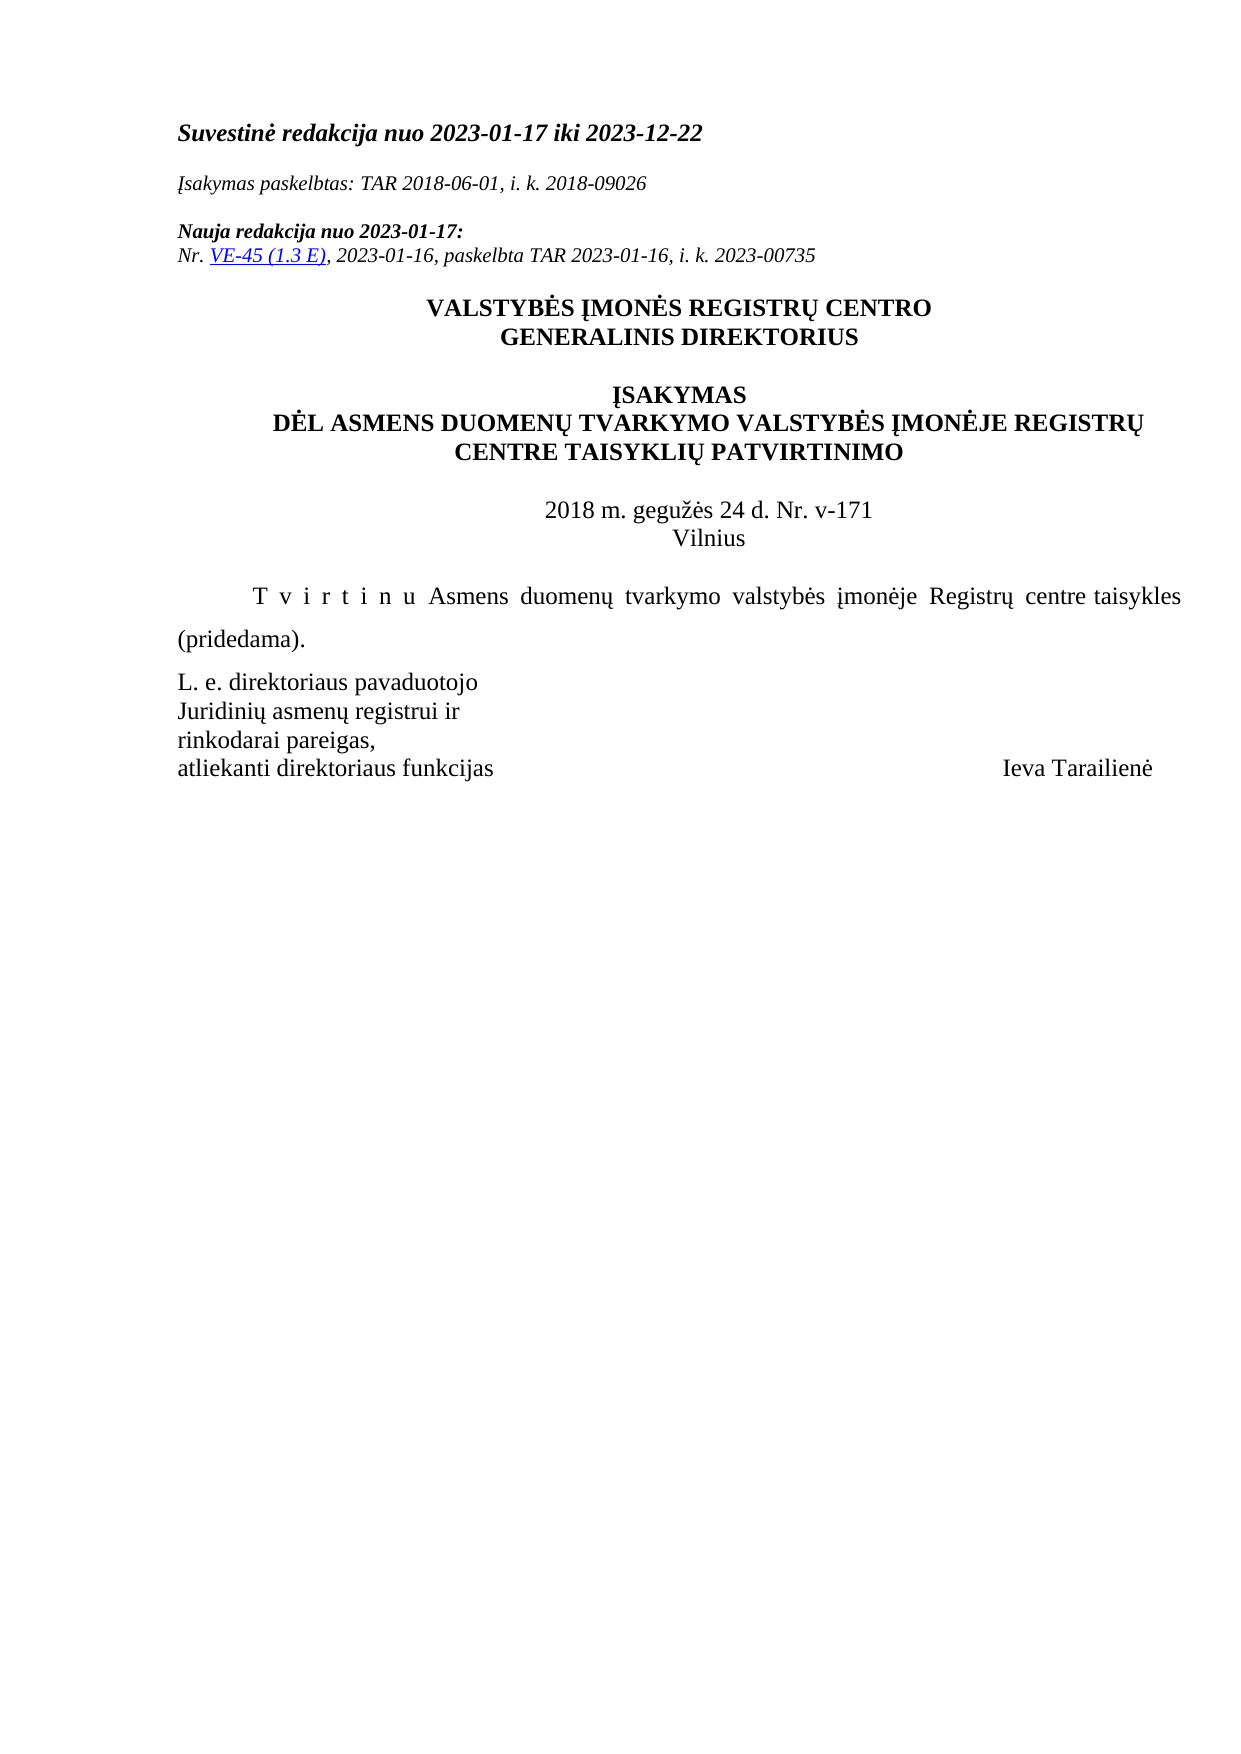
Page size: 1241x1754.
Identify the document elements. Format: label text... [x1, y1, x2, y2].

text DĖL ASMENS DUOMENŲ TVARKYMO VALSTYBĖS ĮMONĖJE REGISTRŲ CENTRE TAISYKLIŲ PATVIRTINIMO [177, 408, 1181, 466]
text Įsakymas paskelbtas: TAR 2018-06-01, i. k. 2018-09026 [177, 171, 1181, 195]
text ĮSAKYMAS [177, 380, 1181, 408]
text 2018 m. gegužės 24 d. Nr. v-171 [177, 495, 1181, 523]
text VALSTYBĖS ĮMONĖS REGISTRŲ CENTRO [177, 293, 1181, 322]
text Nauja redakcija nuo 2023-01-17: [177, 219, 1181, 243]
text Vilnius [177, 523, 1181, 552]
text L. e. direktoriaus pavaduotojo [177, 667, 1181, 696]
text rinkodarai pareigas, [177, 725, 1181, 753]
text T v i r t i n u Asmens duomenų tvarkymo valstybės įmonėje Registrų centre taisykles (pridedama). [177, 581, 1181, 653]
text Nr. VE-45 (1.3 E), 2023-01-16, paskelbta TAR 2023-01-16, i. k. 2023-00735 [177, 243, 1181, 267]
text Juridinių asmenų registrui ir [177, 696, 1181, 725]
text GENERALINIS DIREKTORIUS [177, 322, 1181, 351]
text atliekanti direktoriaus funkcijas Ieva Tarailienė [177, 753, 1181, 782]
text Suvestinė redakcija nuo 2023-01-17 iki 2023-12-22 [177, 118, 1181, 147]
